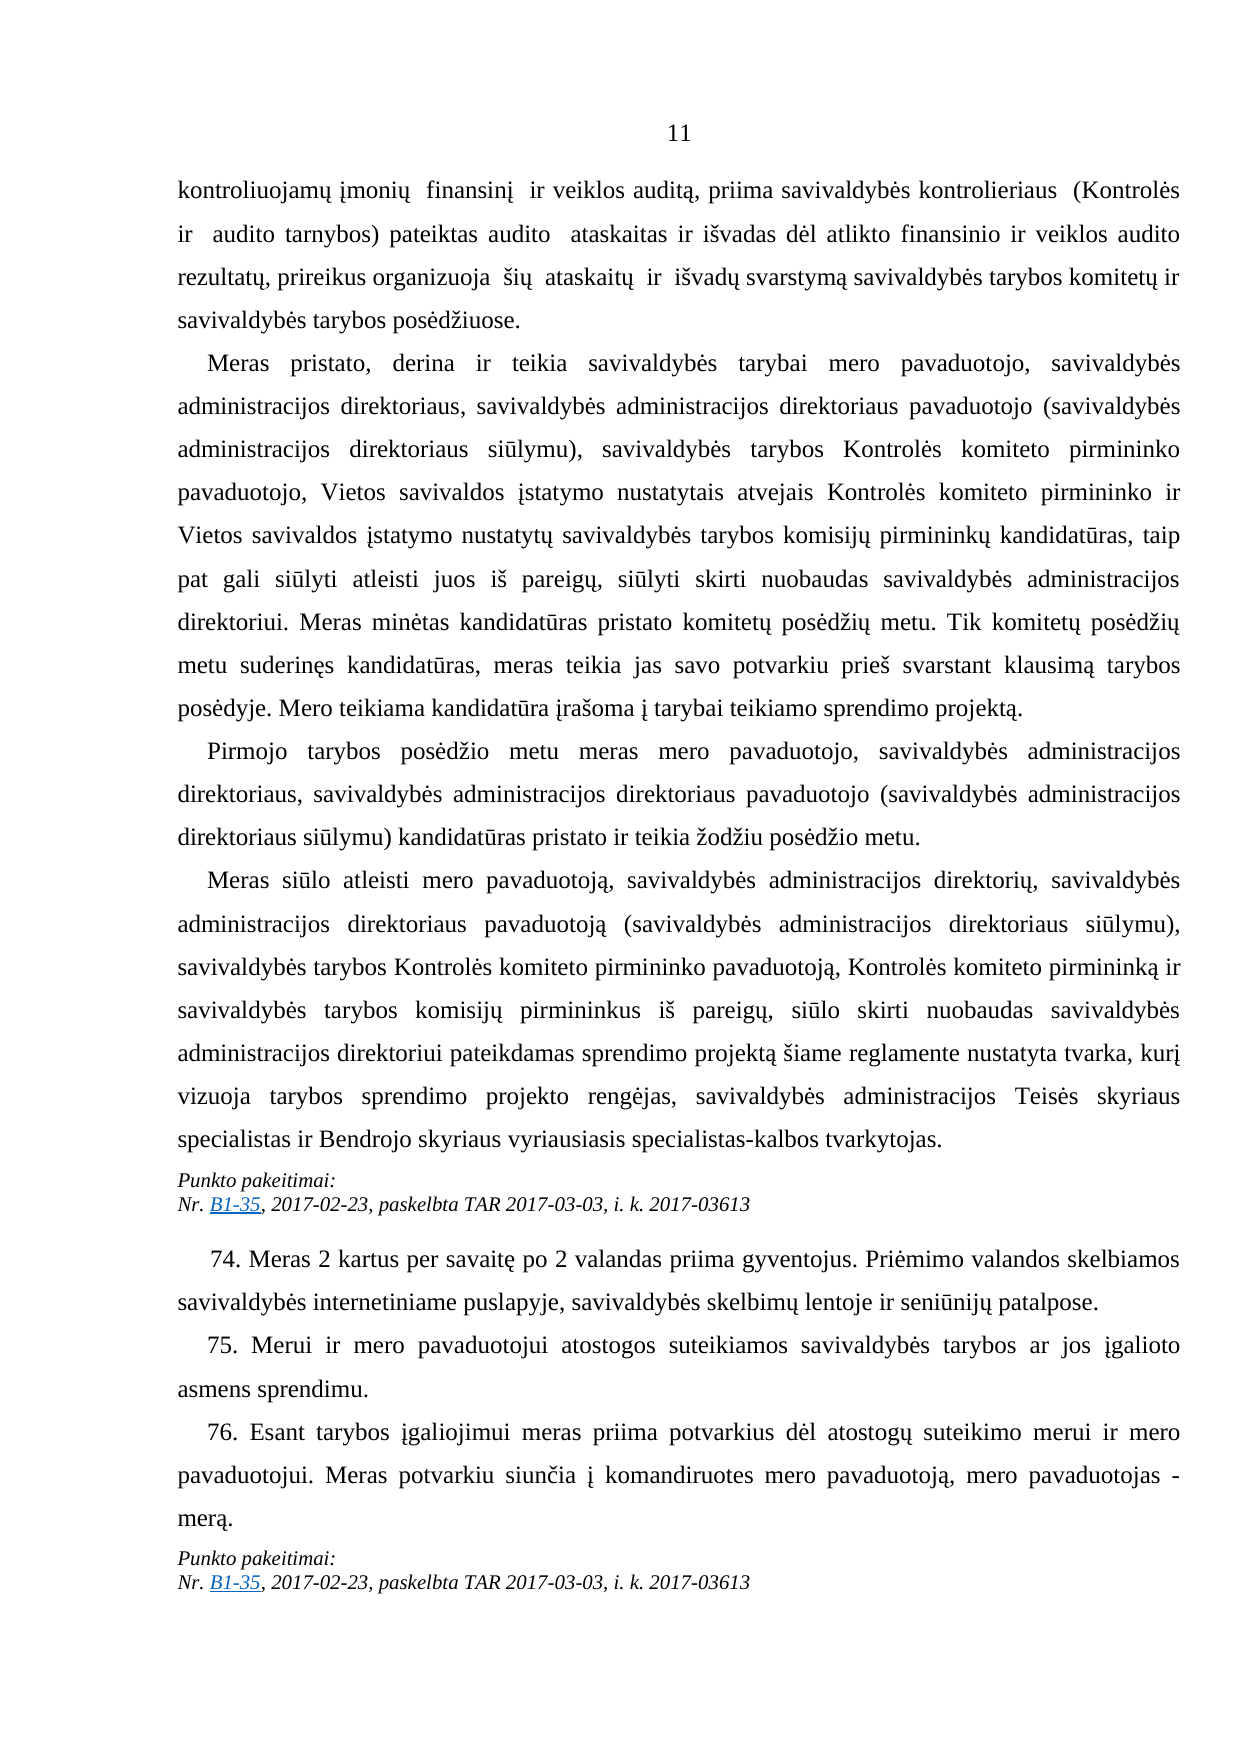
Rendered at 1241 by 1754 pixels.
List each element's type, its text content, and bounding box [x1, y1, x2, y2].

text Punkto pakeitimai: [177, 1167, 1181, 1192]
text Punkto pakeitimai: [177, 1546, 1181, 1570]
text Nr. B1-35, 2017-02-23, paskelbta TAR 2017-03-03, i. k. 2017-03613 [177, 1570, 1181, 1594]
text 76. Esant tarybos įgaliojimui meras priima potvarkius dėl atostogų suteikimo merui ir mero pavaduotojui. Meras potvarkiu siunčia į komandiruotes mero pavaduotoją, mero pavaduotojas - merą. [177, 1417, 1181, 1532]
text Pirmojo tarybos posėdžio metu meras mero pavaduotojo, savivaldybės administracijos direktoriaus, savivaldybės administracijos direktoriaus pavaduotojo (savivaldybės administracijos direktoriaus siūlymu) kandidatūras pristato ir teikia žodžiu posėdžio metu. [177, 736, 1181, 851]
text 75. Merui ir mero pavaduotojui atostogos suteikiamos savivaldybės tarybos ar jos įgalioto asmens sprendimu. [177, 1331, 1181, 1402]
text Meras siūlo atleisti mero pavaduotoją, savivaldybės administracijos direktorių, savivaldybės administracijos direktoriaus pavaduotoją (savivaldybės administracijos direktoriaus siūlymu), savivaldybės tarybos Kontrolės komiteto pirmininko pavaduotoją, Kontrolės komiteto pirmininką ir savivaldybės tarybos komisijų pirmininkus iš pareigų, siūlo skirti nuobaudas savivaldybės administracijos direktoriui pateikdamas sprendimo projektą šiame reglamente nustatyta tvarka, kurį vizuoja tarybos sprendimo projekto rengėjas, savivaldybės administracijos Teisės skyriaus specialistas ir Bendrojo skyriaus vyriausiasis specialistas-kalbos tvarkytojas. [177, 866, 1181, 1153]
text 74. Meras 2 kartus per savaitę po 2 valandas priima gyventojus. Priėmimo valandos skelbiamos savivaldybės internetiniame puslapyje, savivaldybės skelbimų lentoje ir seniūnijų patalpose. [177, 1244, 1181, 1316]
text Nr. B1-35, 2017-02-23, paskelbta TAR 2017-03-03, i. k. 2017-03613 [177, 1192, 1181, 1216]
text kontroliuojamų įmonių finansinį ir veiklos auditą, priima savivaldybės kontrolieriaus (Kontrolės ir audito tarnybos) pateiktas audito ataskaitas ir išvadas dėl atlikto finansinio ir veiklos audito rezultatų, prireikus organizuoja šių ataskaitų ir išvadų svarstymą savivaldybės tarybos komitetų ir savivaldybės tarybos posėdžiuose. [177, 176, 1181, 334]
text Meras pristato, derina ir teikia savivaldybės tarybai mero pavaduotojo, savivaldybės administracijos direktoriaus, savivaldybės administracijos direktoriaus pavaduotojo (savivaldybės administracijos direktoriaus siūlymu), savivaldybės tarybos Kontrolės komiteto pirmininko pavaduotojo, Vietos savivaldos įstatymo nustatytais atvejais Kontrolės komiteto pirmininko ir Vietos savivaldos įstatymo nustatytų savivaldybės tarybos komisijų pirmininkų kandidatūras, taip pat gali siūlyti atleisti juos iš pareigų, siūlyti skirti nuobaudas savivaldybės administracijos direktoriui. Meras minėtas kandidatūras pristato komitetų posėdžių metu. Tik komitetų posėdžių metu suderinęs kandidatūras, meras teikia jas savo potvarkiu prieš svarstant klausimą tarybos posėdyje. Mero teikiama kandidatūra įrašoma į tarybai teikiamo sprendimo projektą. [177, 348, 1181, 722]
